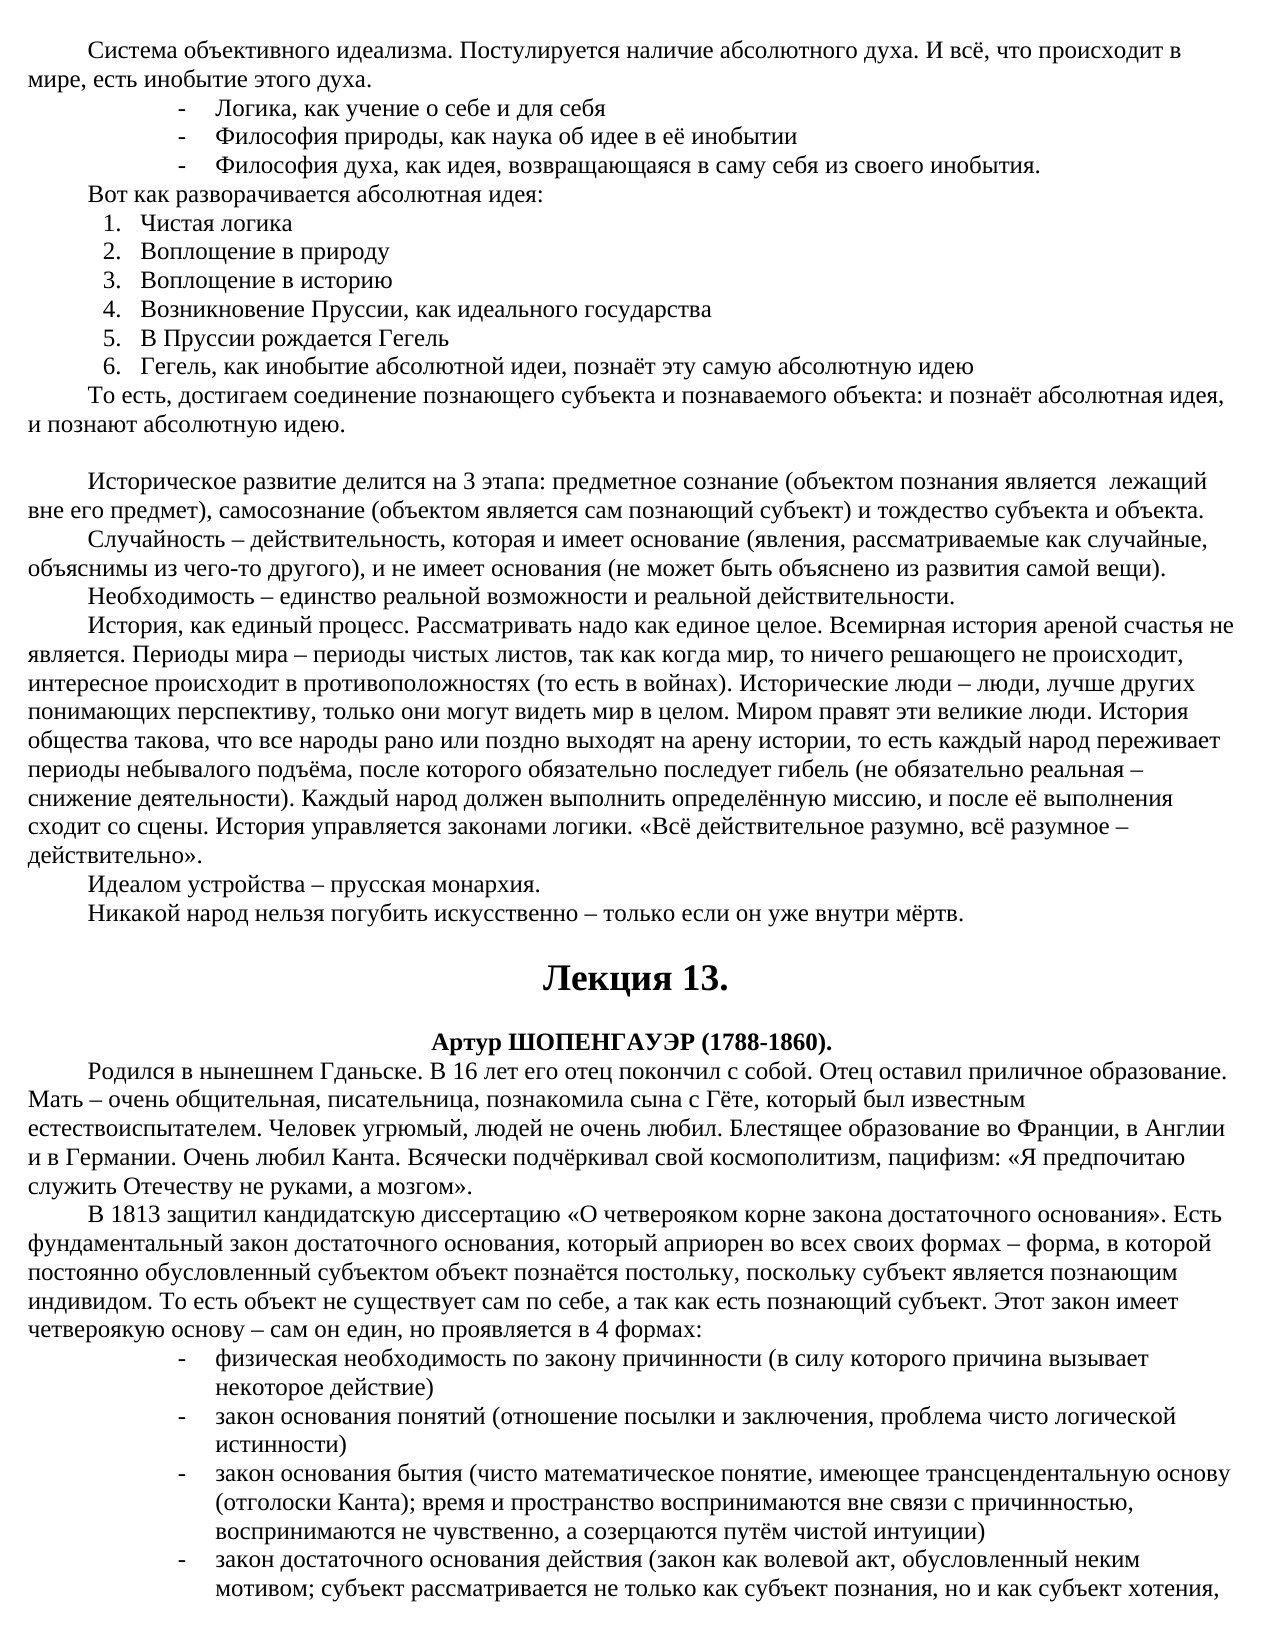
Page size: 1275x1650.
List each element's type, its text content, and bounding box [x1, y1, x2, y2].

list Воплощение в историю [103, 265, 1244, 294]
text Родился в нынешнем Гданьске. В 16 лет его отец покончил с собой. Отец оставил приличное образование. Мать – очень общительная, писательница, познакомила сына с Гёте, который был известным естествоиспытателем. Человек угрюмый, людей не очень любил. Блестящее образование во Франции, в Англии и в Германии. Очень любил Канта. Всячески подчёркивал свой космополитизм, пацифизм: «Я предпочитаю служить Отечеству не руками, а мозгом». [28, 1056, 1244, 1199]
text Вот как разворачивается абсолютная идея: [28, 179, 1244, 208]
text Историческое развитие делится на 3 этапа: предметное сознание (объектом познания является лежащий вне его предмет), самосознание (объектом является сам познающий субъект) и тождество субъекта и объекта. [28, 466, 1244, 524]
text История, как единый процесс. Рассматривать надо как единое целое. Всемирная история ареной счастья не является. Периоды мира – периоды чистых листов, так как когда мир, то ничего решающего не происходит, интересное происходит в противоположностях (то есть в войнах). Исторические люди – люди, лучше других понимающих перспективу, только они могут видеть мир в целом. Миром правят эти великие люди. История общества такова, что все народы рано или поздно выходят на арену истории, то есть каждый народ переживает периоды небывалого подъёма, после которого обязательно последует гибель (не обязательно реальная – снижение деятельности). Каждый народ должен выполнить определённую миссию, и после её выполнения сходит со сцены. История управляется законами логики. «Всё действительное разумно, всё разумное – действительно». [28, 610, 1244, 869]
text Система объективного идеализма. Постулируется наличие абсолютного духа. И всё, что происходит в мире, есть инобытие этого духа. [28, 35, 1244, 93]
text Случайность – действительность, которая и имеет основание (явления, рассматриваемые как случайные, объяснимы из чего-то другого), и не имеет основания (не может быть объяснено из развития самой вещи). [28, 524, 1244, 581]
list Философия духа, как идея, возвращающаяся в саму себя из своего инобытия. [178, 150, 1244, 179]
list Возникновение Пруссии, как идеального государства [103, 294, 1244, 323]
list В Пруссии рождается Гегель [103, 323, 1244, 351]
text Необходимость – единство реальной возможности и реальной действительности. [28, 581, 1244, 610]
list физическая необходимость по закону причинности (в силу которого причина вызывает некоторое действие) [178, 1343, 1244, 1401]
list Чистая логика [103, 208, 1244, 236]
list закон достаточного основания действия (закон как волевой акт, обусловленный неким мотивом; субъект рассматривается не только как субъект познания, но и как субъект хотения, [178, 1544, 1244, 1602]
text То есть, достигаем соединение познающего субъекта и познаваемого объекта: и познаёт абсолютная идея, и познают абсолютную идею. [28, 380, 1244, 438]
list Воплощение в природу [103, 236, 1244, 265]
list закон основания понятий (отношение посылки и заключения, проблема чисто логической истинности) [178, 1401, 1244, 1458]
text Лекция 13. [28, 955, 1244, 998]
list Философия природы, как наука об идее в её инобытии [178, 121, 1244, 150]
list закон основания бытия (чисто математическое понятие, имеющее трансцендентальную основу (отголоски Канта); время и пространство воспринимаются вне связи с причинностью, воспринимаются не чувственно, а созерцаются путём чистой интуиции) [178, 1458, 1244, 1544]
text Артур ШОПЕНГАУЭР (1788-1860). [26, 1027, 1244, 1056]
text В 1813 защитил кандидатскую диссертацию «О четверояком корне закона достаточного основания». Есть фундаментальный закон достаточного основания, который априорен во всех своих формах – форма, в которой постоянно обусловленный субъектом объект познаётся постольку, поскольку субъект является познающим индивидом. То есть объект не существует сам по себе, а так как есть познающий субъект. Этот закон имеет четвероякую основу – сам он един, но проявляется в 4 формах: [28, 1199, 1244, 1343]
text Идеалом устройства – прусская монархия. [28, 869, 1244, 898]
text Никакой народ нельзя погубить искусственно – только если он уже внутри мёртв. [28, 898, 1244, 926]
list Логика, как учение о себе и для себя [178, 93, 1244, 121]
list Гегель, как инобытие абсолютной идеи, познаёт эту самую абсолютную идею [103, 351, 1244, 380]
